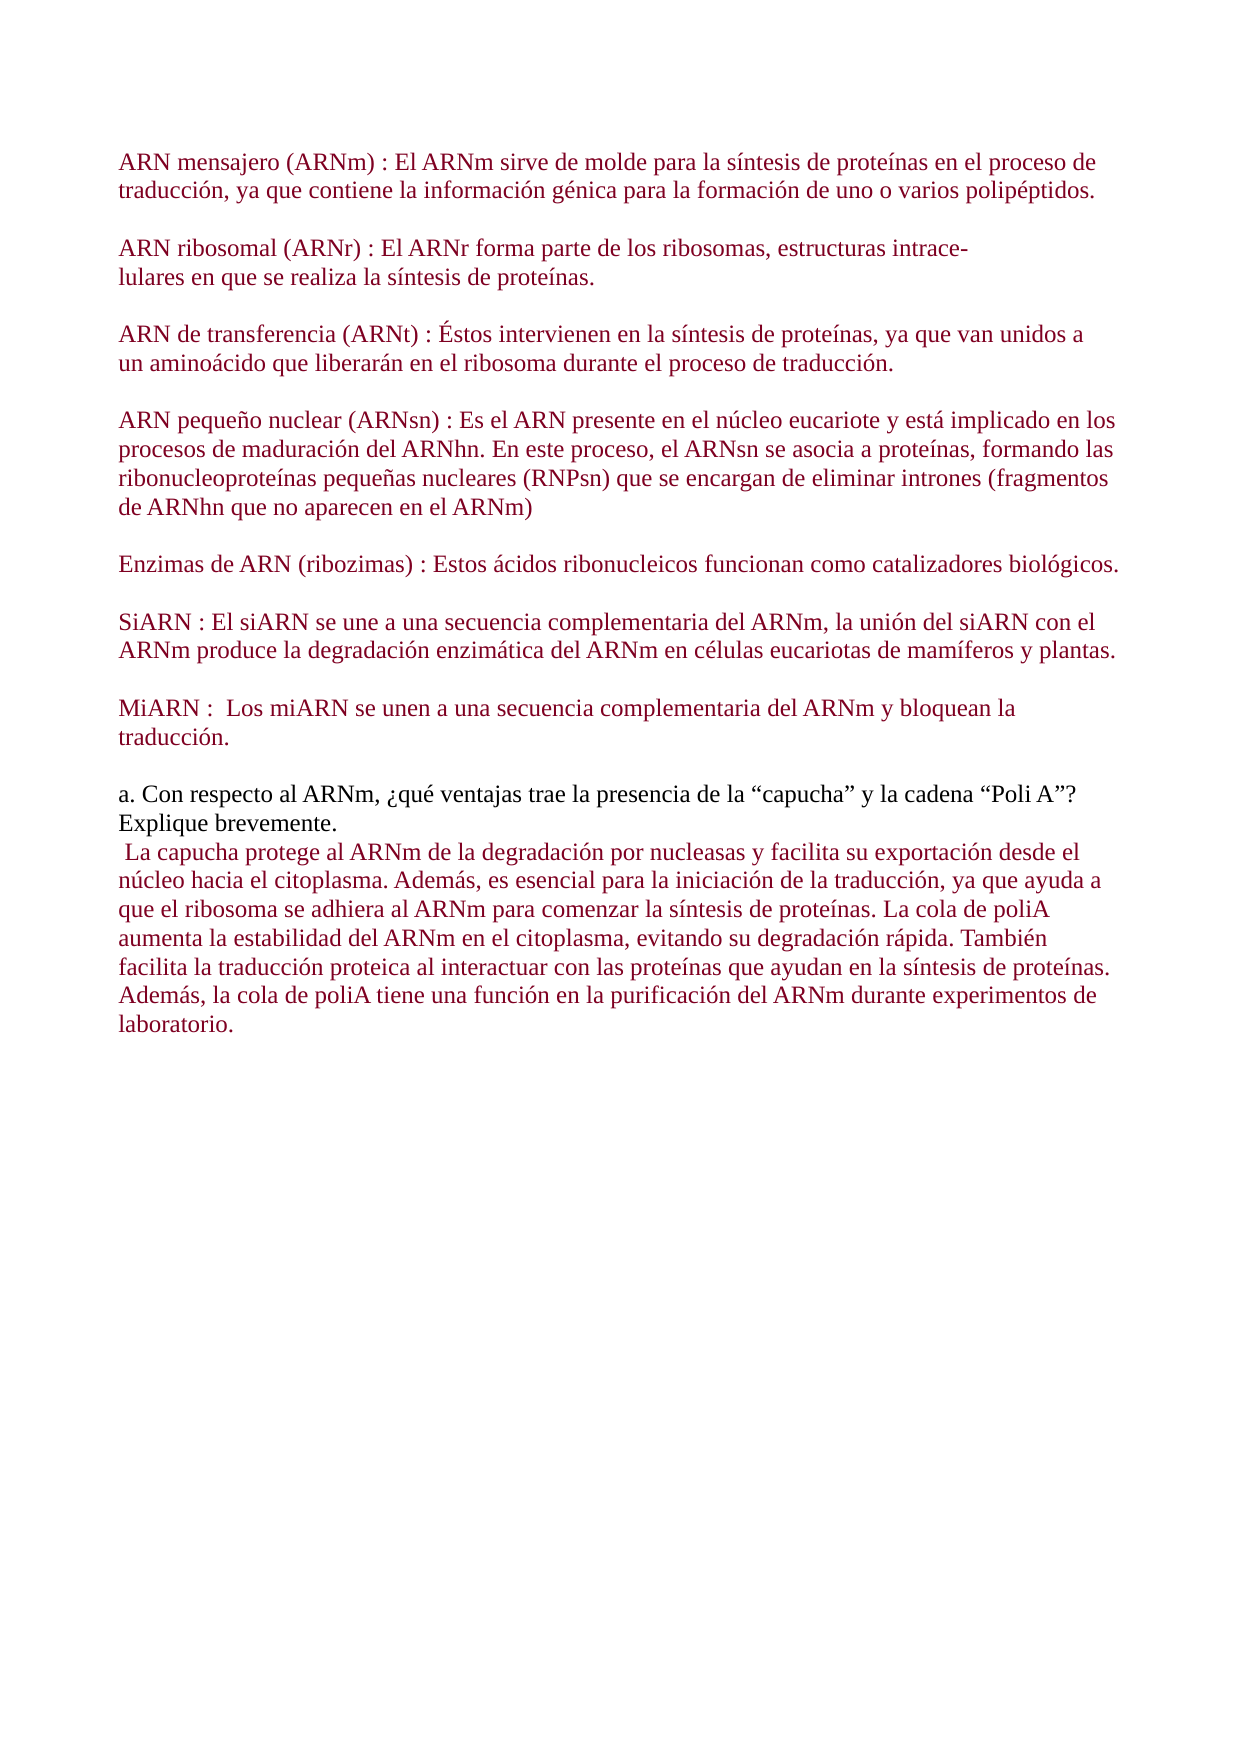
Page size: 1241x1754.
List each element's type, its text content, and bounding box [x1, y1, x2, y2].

text Enzimas de ARN (ribozimas) : Estos ácidos ribonucleicos funcionan como catalizadores biológicos. [118, 549, 1122, 578]
text ARN mensajero (ARNm) : El ARNm sirve de molde para la síntesis de proteínas en el proceso de traducción, ya que contiene la información génica para la formación de uno o varios polipéptidos. [118, 147, 1122, 204]
text un aminoácido que liberarán en el ribosoma durante el proceso de traducción. [118, 348, 1122, 377]
text La capucha protege al ARNm de la degradación por nucleasas y facilita su exportación desde el núcleo hacia el citoplasma. Además, es esencial para la iniciación de la traducción, ya que ayuda a que el ribosoma se adhiera al ARNm para comenzar la síntesis de proteínas. La cola de poliA aumenta la estabilidad del ARNm en el citoplasma, evitando su degradación rápida. También facilita la traducción proteica al interactuar con las proteínas que ayudan en la síntesis de proteínas. Además, la cola de poliA tiene una función en la purificación del ARNm durante experimentos de laboratorio. [118, 837, 1122, 1038]
text lulares en que se realiza la síntesis de proteínas. [118, 262, 1122, 291]
text ARN pequeño nuclear (ARNsn) : Es el ARN presente en el núcleo eucariote y está implicado en los procesos de maduración del ARNhn. En este proceso, el ARNsn se asocia a proteínas, formando las ribonucleoproteínas pequeñas nucleares (RNPsn) que se encargan de eliminar intrones (fragmentos de ARNhn que no aparecen en el ARNm) [118, 406, 1122, 521]
text MiARN : Los miARN se unen a una secuencia complementaria del ARNm y bloquean la traducción. [118, 693, 1122, 751]
text ARN de transferencia (ARNt) : Éstos intervienen en la síntesis de proteínas, ya que van unidos a [118, 319, 1122, 348]
text ARN ribosomal (ARNr) : El ARNr forma parte de los ribosomas, estructuras intrace- [118, 233, 1122, 262]
text SiARN : El siARN se une a una secuencia complementaria del ARNm, la unión del siARN con el ARNm produce la degradación enzimática del ARNm en células eucariotas de mamíferos y plantas. [118, 607, 1122, 664]
text a. Con respecto al ARNm, ¿qué ventajas trae la presencia de la “capucha” y la cadena “Poli A”? Explique brevemente. [118, 779, 1122, 837]
